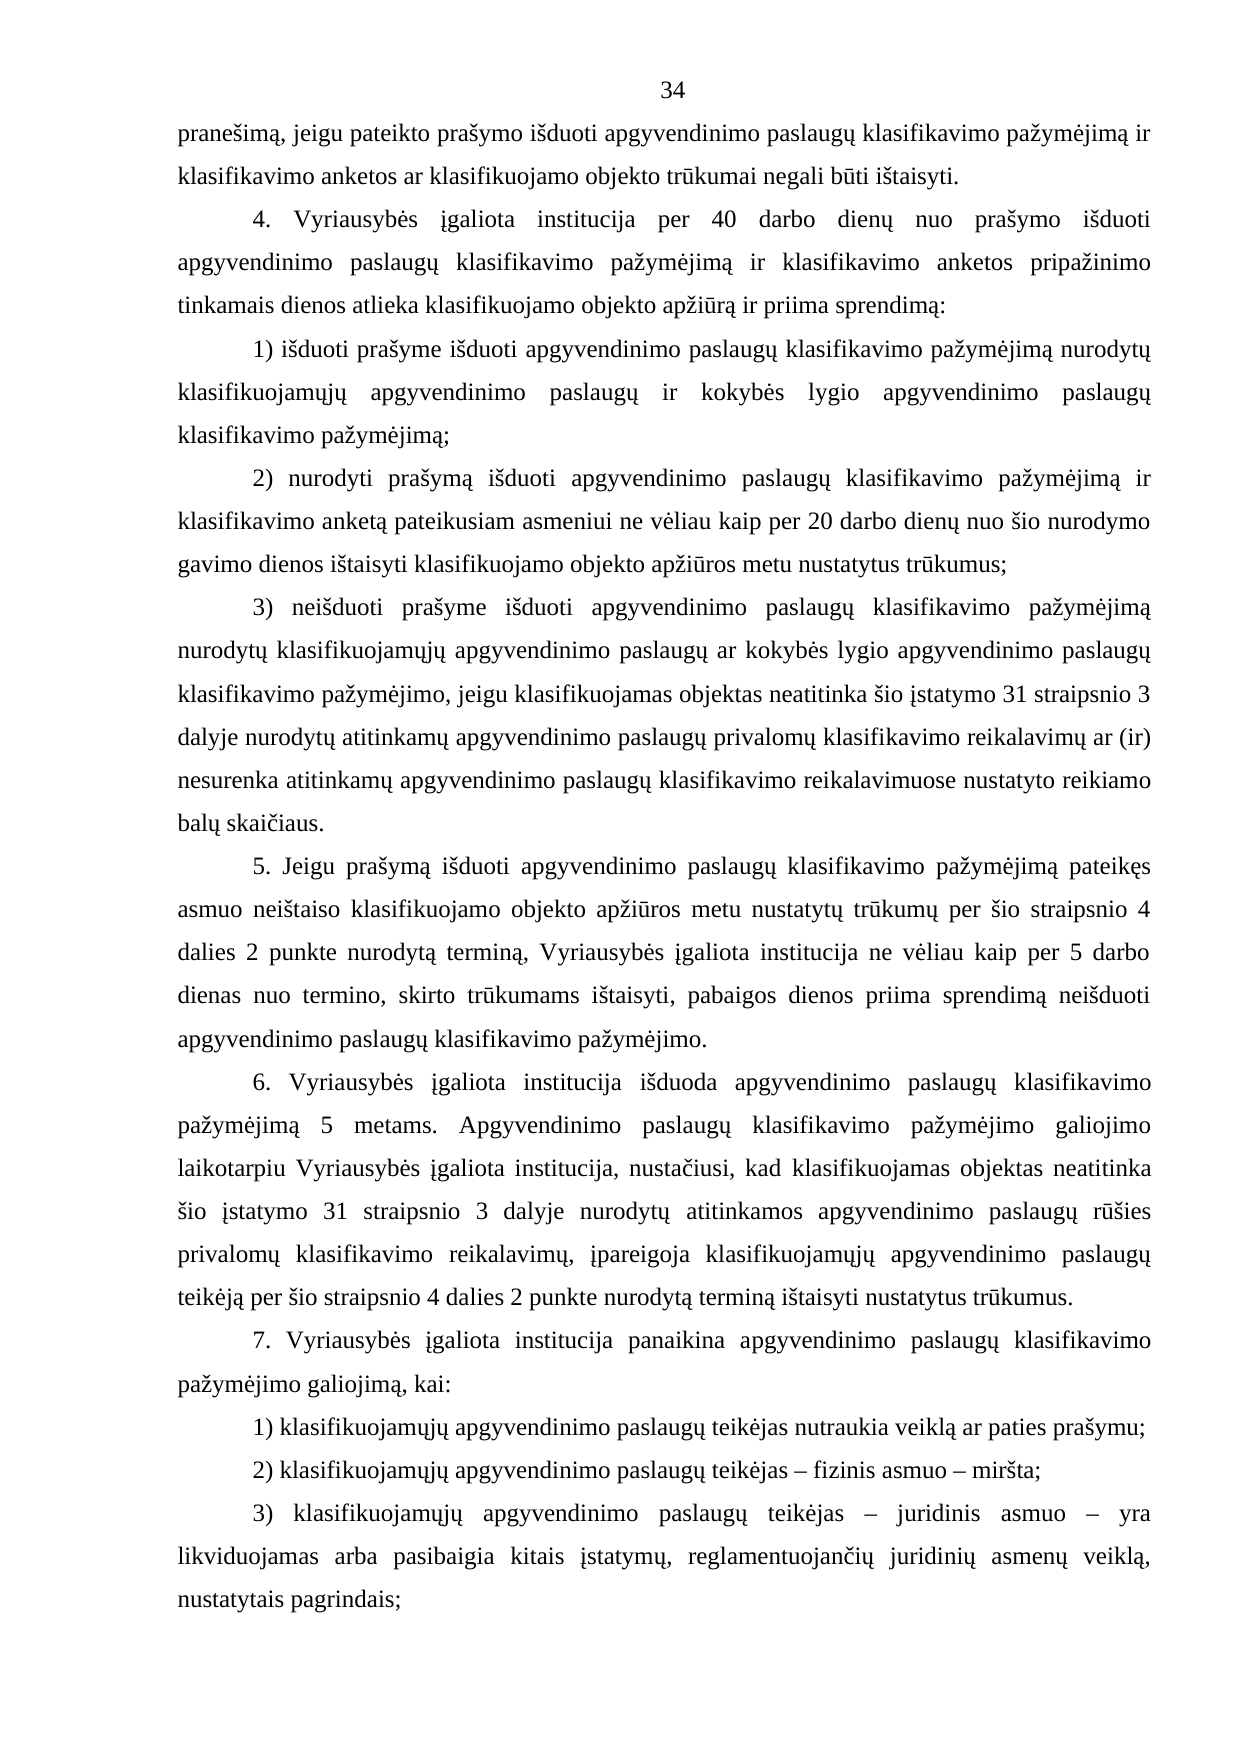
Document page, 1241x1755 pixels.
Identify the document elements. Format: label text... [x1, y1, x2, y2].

text 5. Jeigu prašymą išduoti apgyvendinimo paslaugų klasifikavimo pažymėjimą pateikęs asmuo neištaiso klasifikuojamo objekto apžiūros metu nustatytų trūkumų per šio straipsnio 4 dalies 2 punkte nurodytą terminą, Vyriausybės įgaliota institucija ne vėliau kaip per 5 darbo dienas nuo termino, skirto trūkumams ištaisyti, pabaigos dienos priima sprendimą neišduoti apgyvendinimo paslaugų klasifikavimo pažymėjimo. [177, 851, 1152, 1052]
text 7. Vyriausybės įgaliota institucija panaikina apgyvendinimo paslaugų klasifikavimo pažymėjimo galiojimą, kai: [177, 1326, 1152, 1397]
text 3) neišduoti prašyme išduoti apgyvendinimo paslaugų klasifikavimo pažymėjimą nurodytų klasifikuojamųjų apgyvendinimo paslaugų ar kokybės lygio apgyvendinimo paslaugų klasifikavimo pažymėjimo, jeigu klasifikuojamas objektas neatitinka šio įstatymo 31 straipsnio 3 dalyje nurodytų atitinkamų apgyvendinimo paslaugų privalomų klasifikavimo reikalavimų ar (ir) nesurenka atitinkamų apgyvendinimo paslaugų klasifikavimo reikalavimuose nustatyto reikiamo balų skaičiaus. [177, 592, 1152, 837]
text pranešimą, jeigu pateikto prašymo išduoti apgyvendinimo paslaugų klasifikavimo pažymėjimą ir klasifikavimo anketos ar klasifikuojamo objekto trūkumai negali būti ištaisyti. [177, 118, 1152, 190]
text 4. Vyriausybės įgaliota institucija per 40 darbo dienų nuo prašymo išduoti apgyvendinimo paslaugų klasifikavimo pažymėjimą ir klasifikavimo anketos pripažinimo tinkamais dienos atlieka klasifikuojamo objekto apžiūrą ir priima sprendimą: [177, 204, 1152, 319]
text 1) klasifikuojamųjų apgyvendinimo paslaugų teikėjas nutraukia veiklą ar paties prašymu; [177, 1412, 1152, 1441]
text 6. Vyriausybės įgaliota institucija išduoda apgyvendinimo paslaugų klasifikavimo pažymėjimą 5 metams. Apgyvendinimo paslaugų klasifikavimo pažymėjimo galiojimo laikotarpiu Vyriausybės įgaliota institucija, nustačiusi, kad klasifikuojamas objektas neatitinka šio įstatymo 31 straipsnio 3 dalyje nurodytų atitinkamos apgyvendinimo paslaugų rūšies privalomų klasifikavimo reikalavimų, įpareigoja klasifikuojamųjų apgyvendinimo paslaugų teikėją per šio straipsnio 4 dalies 2 punkte nurodytą terminą ištaisyti nustatytus trūkumus. [177, 1067, 1152, 1311]
text 3) klasifikuojamųjų apgyvendinimo paslaugų teikėjas – juridinis asmuo – yra likviduojamas arba pasibaigia kitais įstatymų, reglamentuojančių juridinių asmenų veiklą, nustatytais pagrindais; [177, 1498, 1152, 1613]
text 2) klasifikuojamųjų apgyvendinimo paslaugų teikėjas – fizinis asmuo – miršta; [177, 1455, 1152, 1484]
text 2) nurodyti prašymą išduoti apgyvendinimo paslaugų klasifikavimo pažymėjimą ir klasifikavimo anketą pateikusiam asmeniui ne vėliau kaip per 20 darbo dienų nuo šio nurodymo gavimo dienos ištaisyti klasifikuojamo objekto apžiūros metu nustatytus trūkumus; [177, 463, 1152, 578]
text 1) išduoti prašyme išduoti apgyvendinimo paslaugų klasifikavimo pažymėjimą nurodytų klasifikuojamųjų apgyvendinimo paslaugų ir kokybės lygio apgyvendinimo paslaugų klasifikavimo pažymėjimą; [177, 334, 1152, 449]
